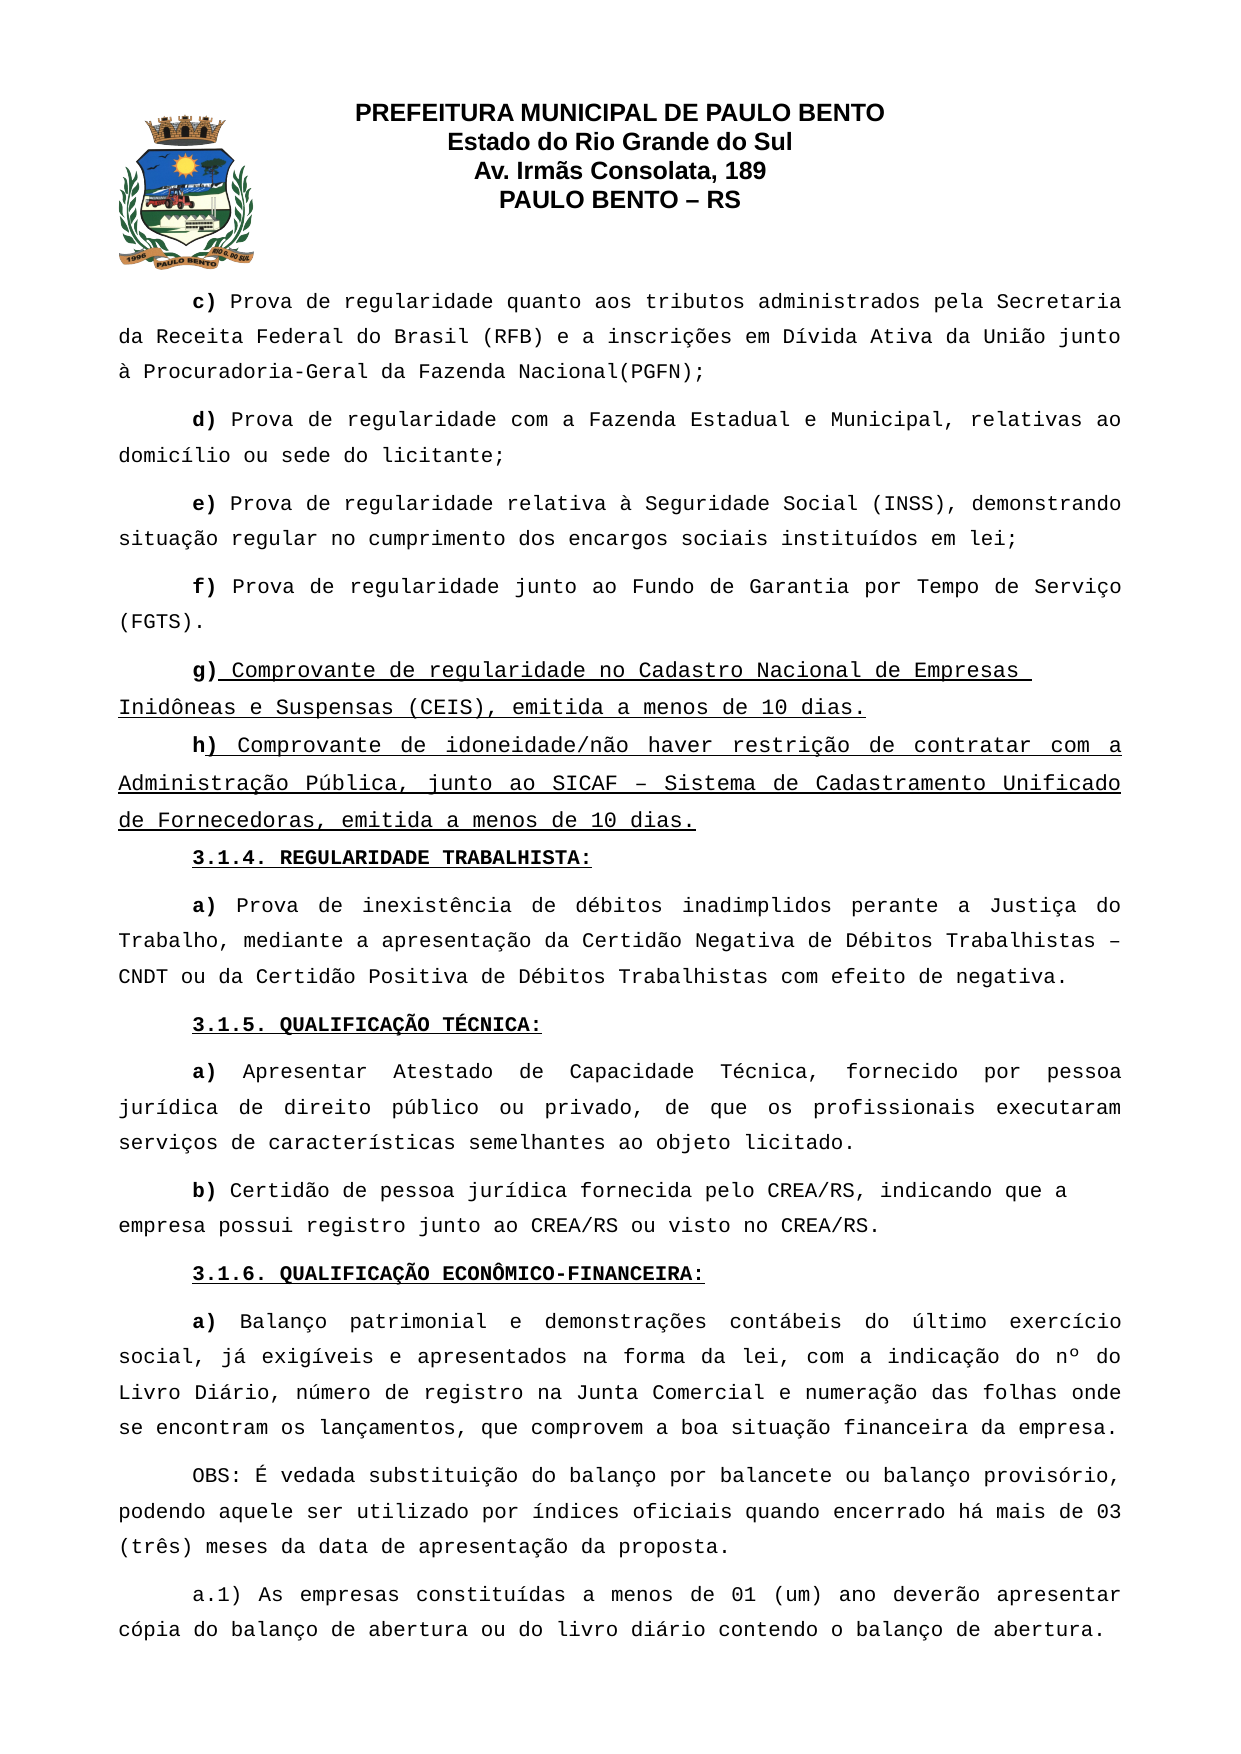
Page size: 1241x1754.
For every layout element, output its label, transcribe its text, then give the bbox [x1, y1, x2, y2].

picture [118, 114, 254, 270]
text f) Prova de regularidade junto ao Fundo de Garantia por Tempo de Serviço (FGTS). [118, 576, 1122, 635]
text a) Prova de inexistência de débitos inadimplidos perante a Justiça do Trabalho, mediante a apresentação da Certidão Negativa de Débitos Trabalhistas – CNDT ou da Certidão Positiva de Débitos Trabalhistas com efeito de negativa. [118, 895, 1122, 989]
text b) Certidão de pessoa jurídica fornecida pelo CREA/RS, indicando que a empresa possui registro junto ao CREA/RS ou visto no CREA/RS. [118, 1180, 1122, 1239]
text e) Prova de regularidade relativa à Seguridade Social (INSS), demonstrando situação regular no cumprimento dos encargos sociais instituídos em lei; [118, 492, 1122, 552]
text a.1) As empresas constituídas a menos de 01 (um) ano deverão apresentar cópia do balanço de abertura ou do livro diário contendo o balanço de abertura. [118, 1584, 1122, 1643]
text h) Comprovante de idoneidade/não haver restrição de contratar com a Administração Pública, junto ao SICAF – Sistema de Cadastramento Unificado de Fornecedoras, emitida a menos de 10 dias. [118, 734, 1122, 834]
text 3.1.4. REGULARIDADE TRABALHISTA: [118, 847, 1122, 871]
text a) Apresentar Atestado de Capacidade Técnica, fornecido por pessoa jurídica de direito público ou privado, de que os profissionais executaram serviços de características semelhantes ao objeto licitado. [118, 1061, 1122, 1156]
text OBS: É vedada substituição do balanço por balancete ou balanço provisório, podendo aquele ser utilizado por índices oficiais quando encerrado há mais de 03 (três) meses da data de apresentação da proposta. [118, 1465, 1122, 1560]
text 3.1.5. QUALIFICAÇÃO TÉCNICA: [118, 1014, 1122, 1037]
text 3.1.6. QUALIFICAÇÃO ECONÔMICO-FINANCEIRA: [118, 1263, 1122, 1287]
text g) Comprovante de regularidade no Cadastro Nacional de Empresas Inidôneas e Suspensas (CEIS), emitida a menos de 10 dias. [118, 659, 1122, 721]
text d) Prova de regularidade com a Fazenda Estadual e Municipal, relativas ao domicílio ou sede do licitante; [118, 409, 1122, 468]
text c) Prova de regularidade quanto aos tributos administrados pela Secretaria da Receita Federal do Brasil (RFB) e a inscrições em Dívida Ativa da União junto à Procuradoria-Geral da Fazenda Nacional(PGFN); [118, 291, 1122, 385]
text a) Balanço patrimonial e demonstrações contábeis do último exercício social, já exigíveis e apresentados na forma da lei, com a indicação do nº do Livro Diário, número de registro na Junta Comercial e numeração das folhas onde se encontram os lançamentos, que comprovem a boa situação financeira da empresa. [118, 1311, 1122, 1441]
